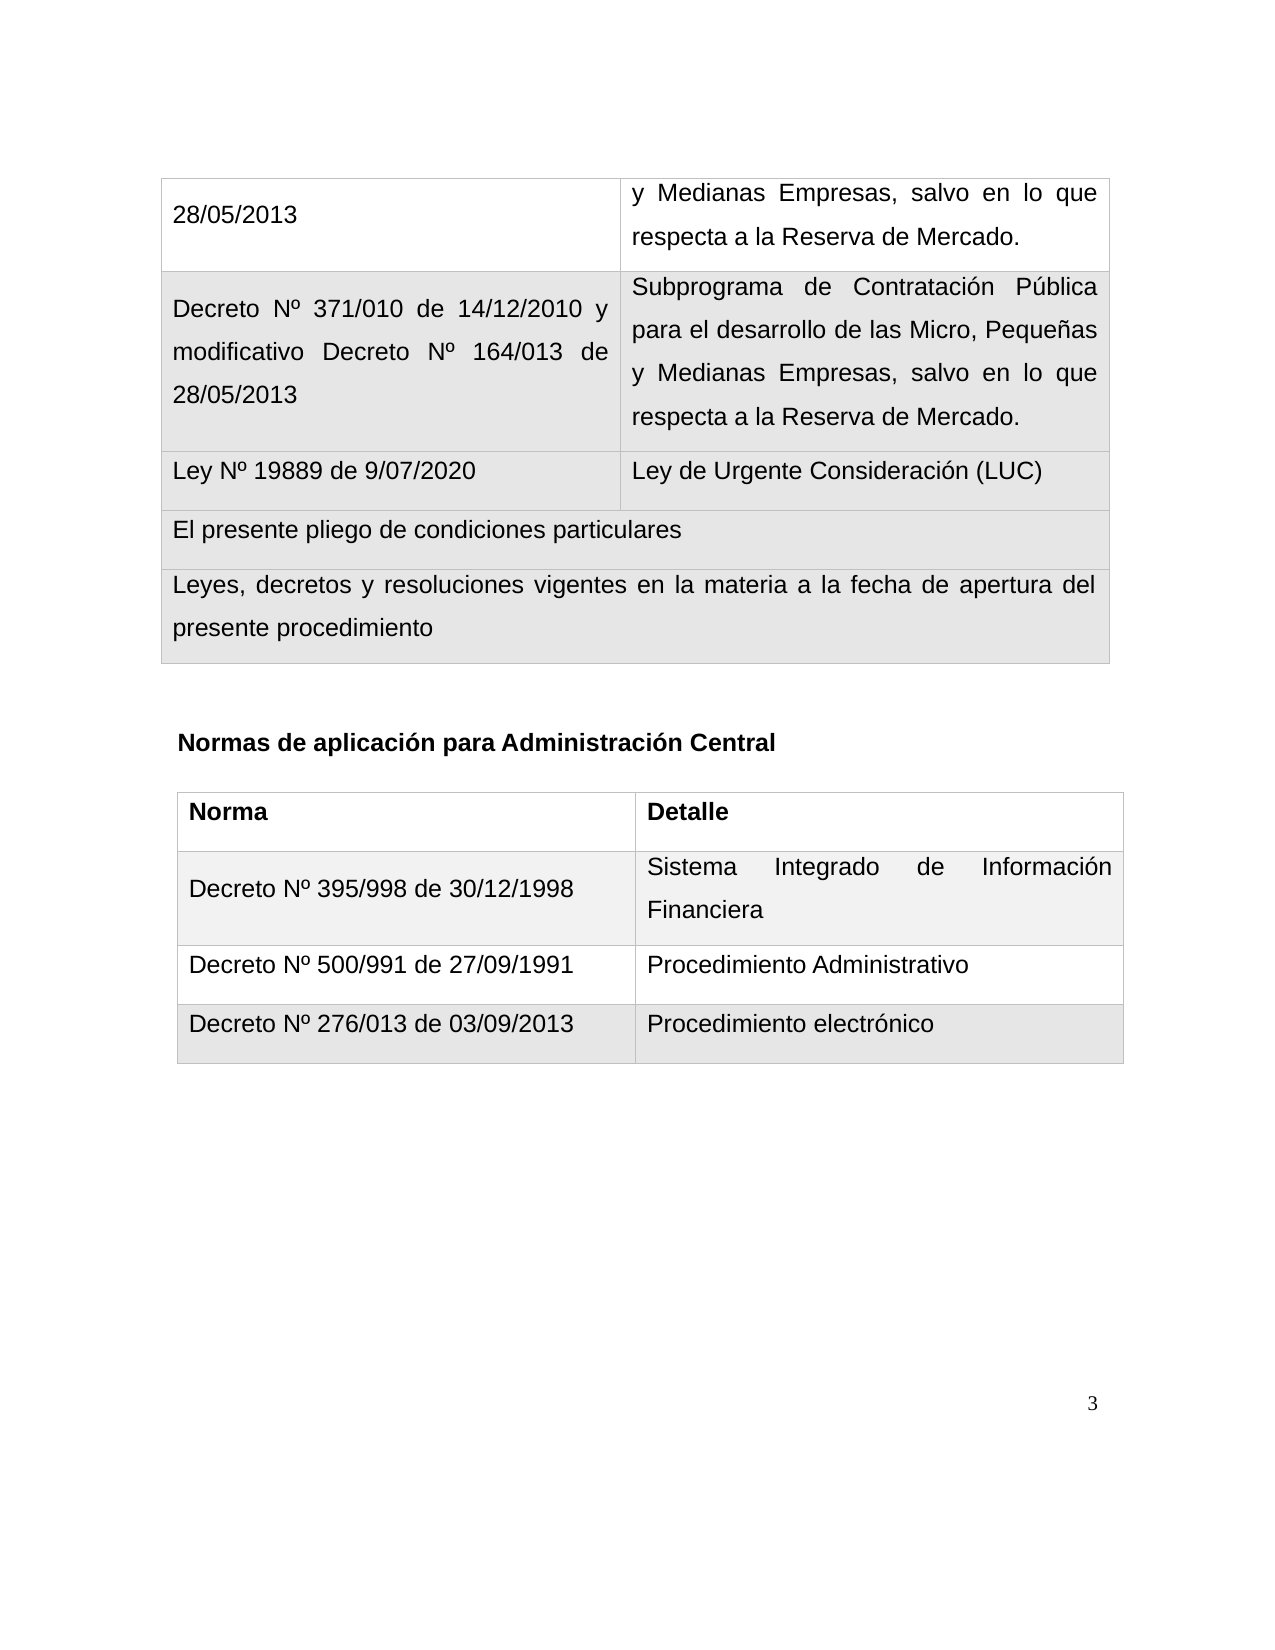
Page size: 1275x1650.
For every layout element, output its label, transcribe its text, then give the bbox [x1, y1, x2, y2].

table_cell Procedimiento Administrativo [636, 946, 1123, 1004]
table_header Detalle [636, 793, 1123, 851]
table_cell 28/05/2013 [162, 179, 620, 271]
table_cell Procedimiento electrónico [636, 1005, 1123, 1063]
table_header Norma [178, 793, 635, 851]
table_cell Decreto Nº 500/991 de 27/09/1991 [178, 946, 635, 1004]
table_cell Ley de Urgente Consideración (LUC) [621, 452, 1109, 510]
table_cell Ley Nº 19889 de 9/07/2020 [162, 452, 620, 510]
subtitle Normas de aplicación para Administración Central [177, 728, 1098, 757]
table_cell El presente pliego de condiciones particulares [162, 511, 1109, 569]
table_cell y Medianas Empresas, salvo en lo que respecta a la Reserva de Mercado. [621, 179, 1109, 271]
table_cell Leyes, decretos y resoluciones vigentes en la materia a la fecha de apertura del presente procedimiento [162, 570, 1109, 663]
table_cell Decreto Nº 276/013 de 03/09/2013 [178, 1005, 635, 1063]
table_cell Sistema Integrado de Información Financiera [636, 852, 1123, 945]
table_cell Decreto Nº 371/010 de 14/12/2010 y modificativo Decreto Nº 164/013 de 28/05/2013 [162, 272, 620, 451]
table_cell Subprograma de Contratación Pública para el desarrollo de las Micro, Pequeñas y Medianas Empresas, salvo en lo que respecta a la Reserva de Mercado. [621, 272, 1109, 451]
table_cell Decreto Nº 395/998 de 30/12/1998 [178, 852, 635, 945]
